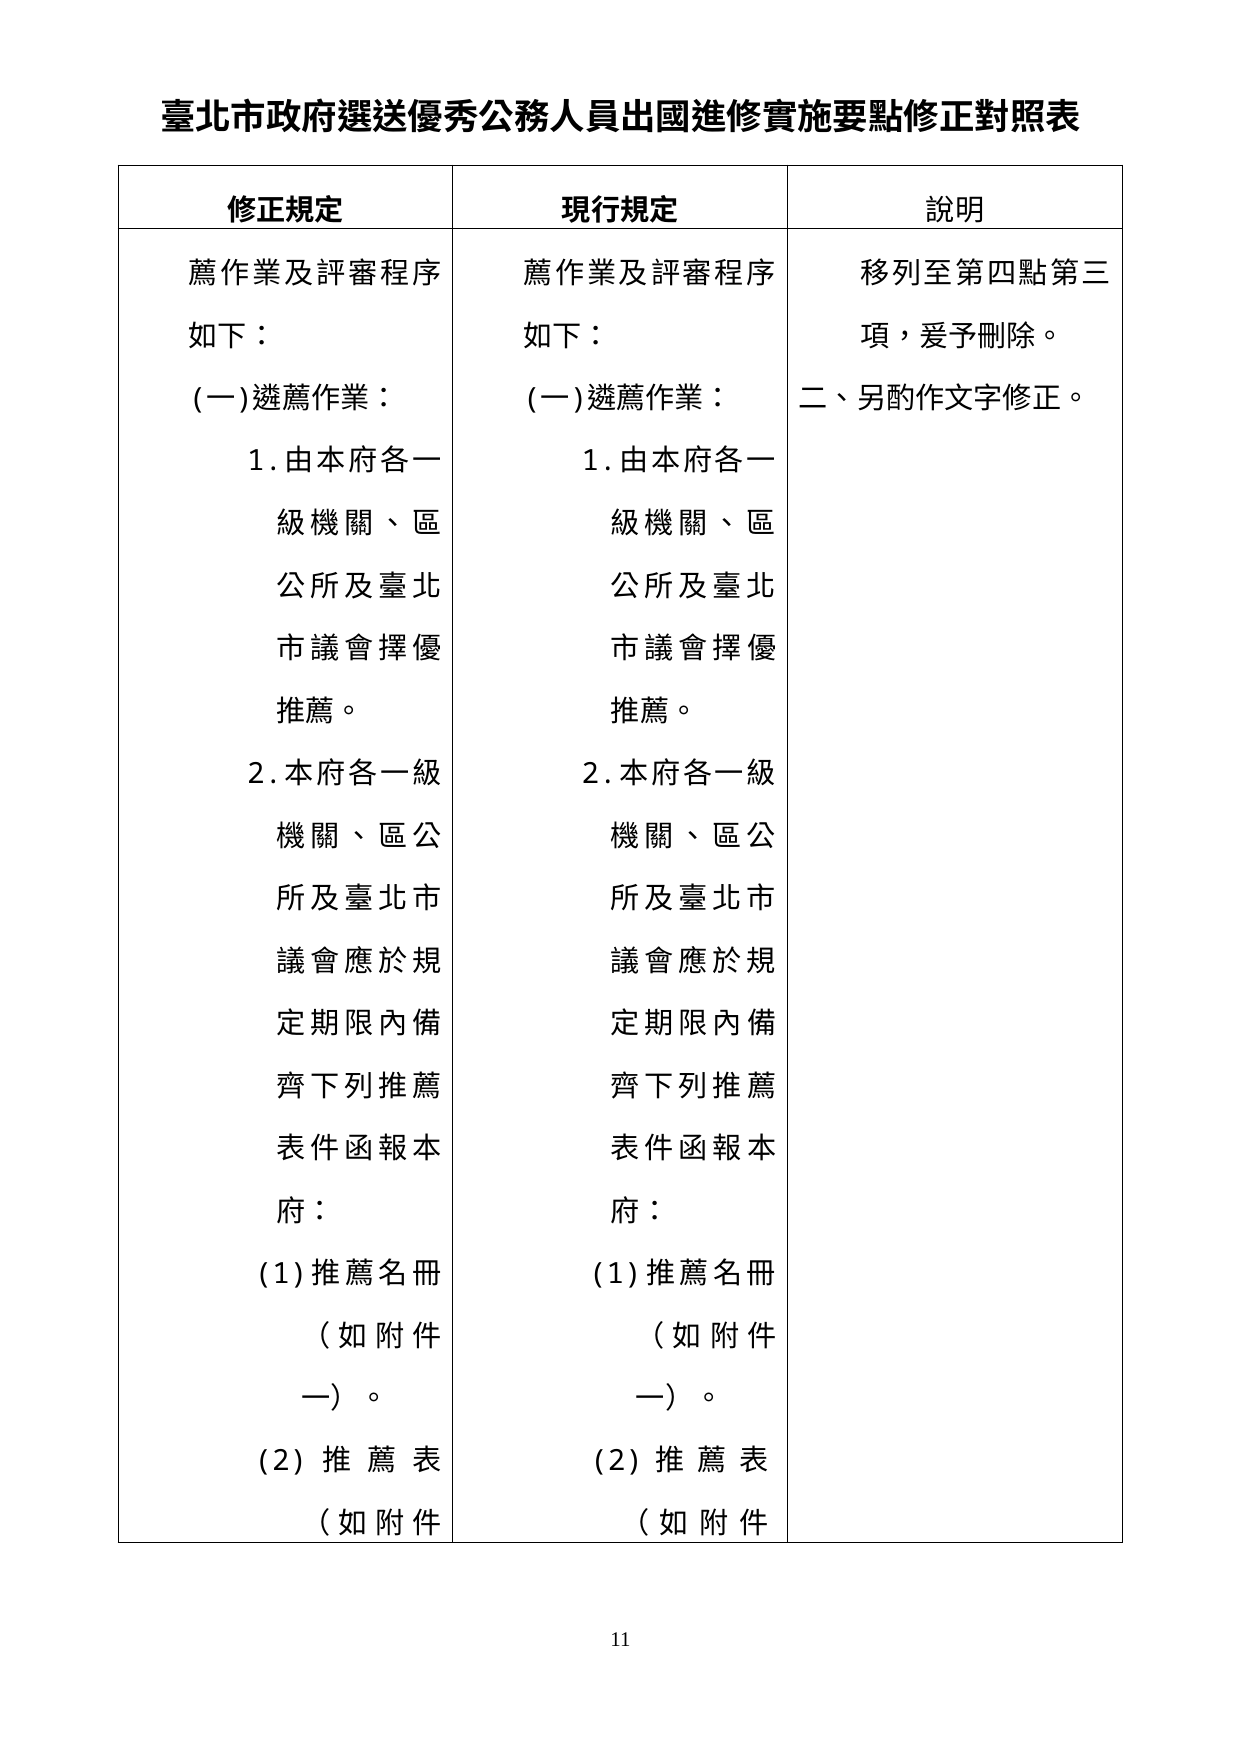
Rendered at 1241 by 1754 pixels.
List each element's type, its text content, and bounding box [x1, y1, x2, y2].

table_header 說明 [788, 166, 1122, 228]
table_cell 選送出國進修之遴薦作業及評審程序如下： 遴薦作業： 1.由本府各一級機關、區公所及臺北市議會擇優推薦。 2.本府各一級機關、區公所及臺北市議會應於規定期限內備齊下列推薦表件函報本府： (1)推薦名冊（如附件一）。 (2)推薦表（如附件二）。 (3)切結保證書（如附件三）。 (4)智慧財產權歸屬同意書（如附件四）。 (5)擬前往進修學校、機構所需語文能力測驗成績證明。 評審程序： 1.資格審查：由人事處審查被推薦人員資格條件。 2.初審：人事處得視報名人數，邀請財政局、主計處、公訓處及研考會等機關成立評審小組，提供幕僚意見（包括建議優先順序名冊），供評審會參考。 3.審核：出國進修計畫由評審會就符合資格之推薦人員進行書面審查，必要時，並得舉行口試，評選出國進修人員名單及排定備取人員之優先順序。 4.核定：人事處依評審會決議，簽陳市長核定。 各機關推薦人員，經監察院彈劾、糾舉，或因違法失職行為在調查中或在司法機關偵查、審判中，或移送公務員懲戒委員會審議尚未結案者，均不予錄取；錄取後始發生或發現者，撤銷或廢止其資格。 [453, 229, 787, 1542]
table_header 修正規定 [119, 166, 452, 228]
table_cell 一、配合第三款規定已移列至第四點第三項，爰予刪除。 二、另酌作文字修正。 [788, 229, 1122, 1542]
table_header 現行規定 [453, 166, 787, 228]
table_cell 選送出國進修之遴薦作業及評審程序如下： 遴薦作業： 1.由本府各一級機關、區公所及臺北市議會擇優推薦。 2.本府各一級機關、區公所及臺北市議會應於規定期限內備齊下列推薦表件函報本府： (1)推薦名冊（如附件一）。 (2)推薦表（如附件二）。 (3)切結保證書（如附件三）。 (4)智慧財產權歸屬同意書（如附件四）。 (5)擬前往進修學校、機構所需語文能力測驗成績證明。 評審程序： 1.資格審查：由人事處審查被推薦人員資格條件。 2.初審：人事處得視報名人數，邀請本府財政局、主計處、公訓處及研考會等機關成立評審小組，提供幕僚意見（包括建議優先順序名冊），供評審會參考。 3.審核：出國進修計畫由評審會就符合資格之推薦人員進行書面審查，必要時，並得舉行口試，評選出國進修人員名單及排定備取人員之優先順序。 4.核定：人事處依評審會決議，簽陳市長核定。 [119, 229, 452, 1542]
